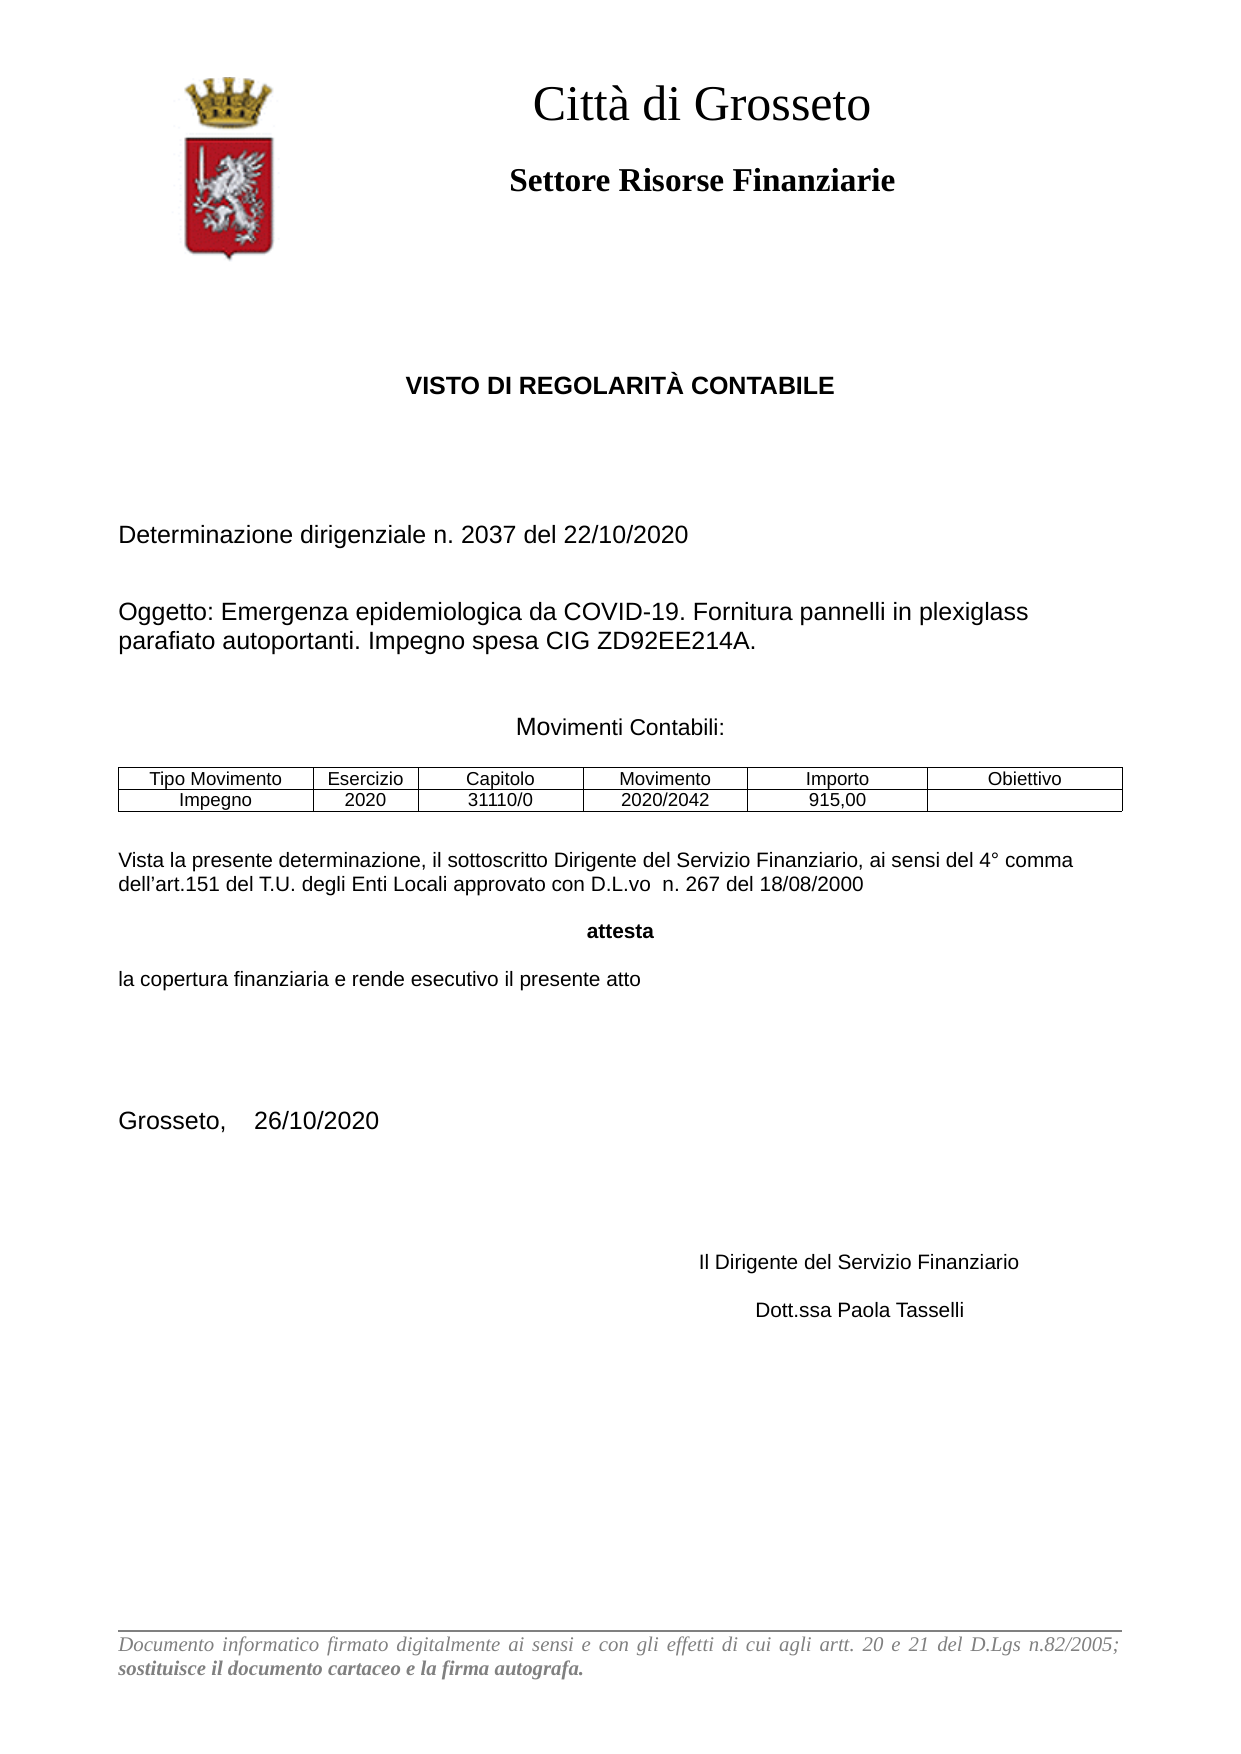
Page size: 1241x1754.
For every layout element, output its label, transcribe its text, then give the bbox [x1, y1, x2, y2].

table_header Importo [748, 768, 927, 789]
text Città di Grosseto [118, 74, 1122, 131]
text Oggetto: Emergenza epidemiologica da COVID-19. Fornitura pannelli in plexiglass parafiato autoportanti. Impegno spesa CIG ZD92EE214A. [118, 597, 1122, 655]
table_header 31110/0 [419, 790, 583, 811]
text VISTO DI REGOLARITÀ CONTABILE [118, 371, 1122, 400]
table_header Obiettivo [928, 768, 1122, 789]
table_header 2020/2042 [584, 790, 747, 811]
text Dott.ssa Paola Tasselli [118, 1298, 1122, 1322]
table_header Tipo Movimento [119, 768, 313, 789]
table_header 915,00 [748, 790, 927, 811]
text Il Dirigente del Servizio Finanziario [118, 1250, 1122, 1274]
table_header [928, 790, 1122, 811]
table_header Capitolo [419, 768, 583, 789]
text Movimenti Contabili: [118, 712, 1122, 741]
text Vista la presente determinazione, il sottoscritto Dirigente del Servizio Finanziario, ai sensi del 4° comma dell’art.151 del T.U. degli Enti Locali approvato con D.L.vo n. 267 del 18/08/2000 [118, 847, 1122, 895]
subtitle Determinazione dirigenziale n. 2037 del 22/10/2020 [118, 520, 1122, 549]
text attesta [118, 919, 1122, 943]
table_header 2020 [314, 790, 418, 811]
text Settore Risorse Finanziarie [283, 160, 1122, 198]
text Grosseto, 26/10/2020 [118, 1106, 1122, 1135]
text la copertura finanziaria e rende esecutivo il presente atto [118, 967, 1122, 991]
table_header Esercizio [314, 768, 418, 789]
text [118, 160, 169, 198]
table_header Movimento [584, 768, 747, 789]
table_header Impegno [119, 790, 313, 811]
